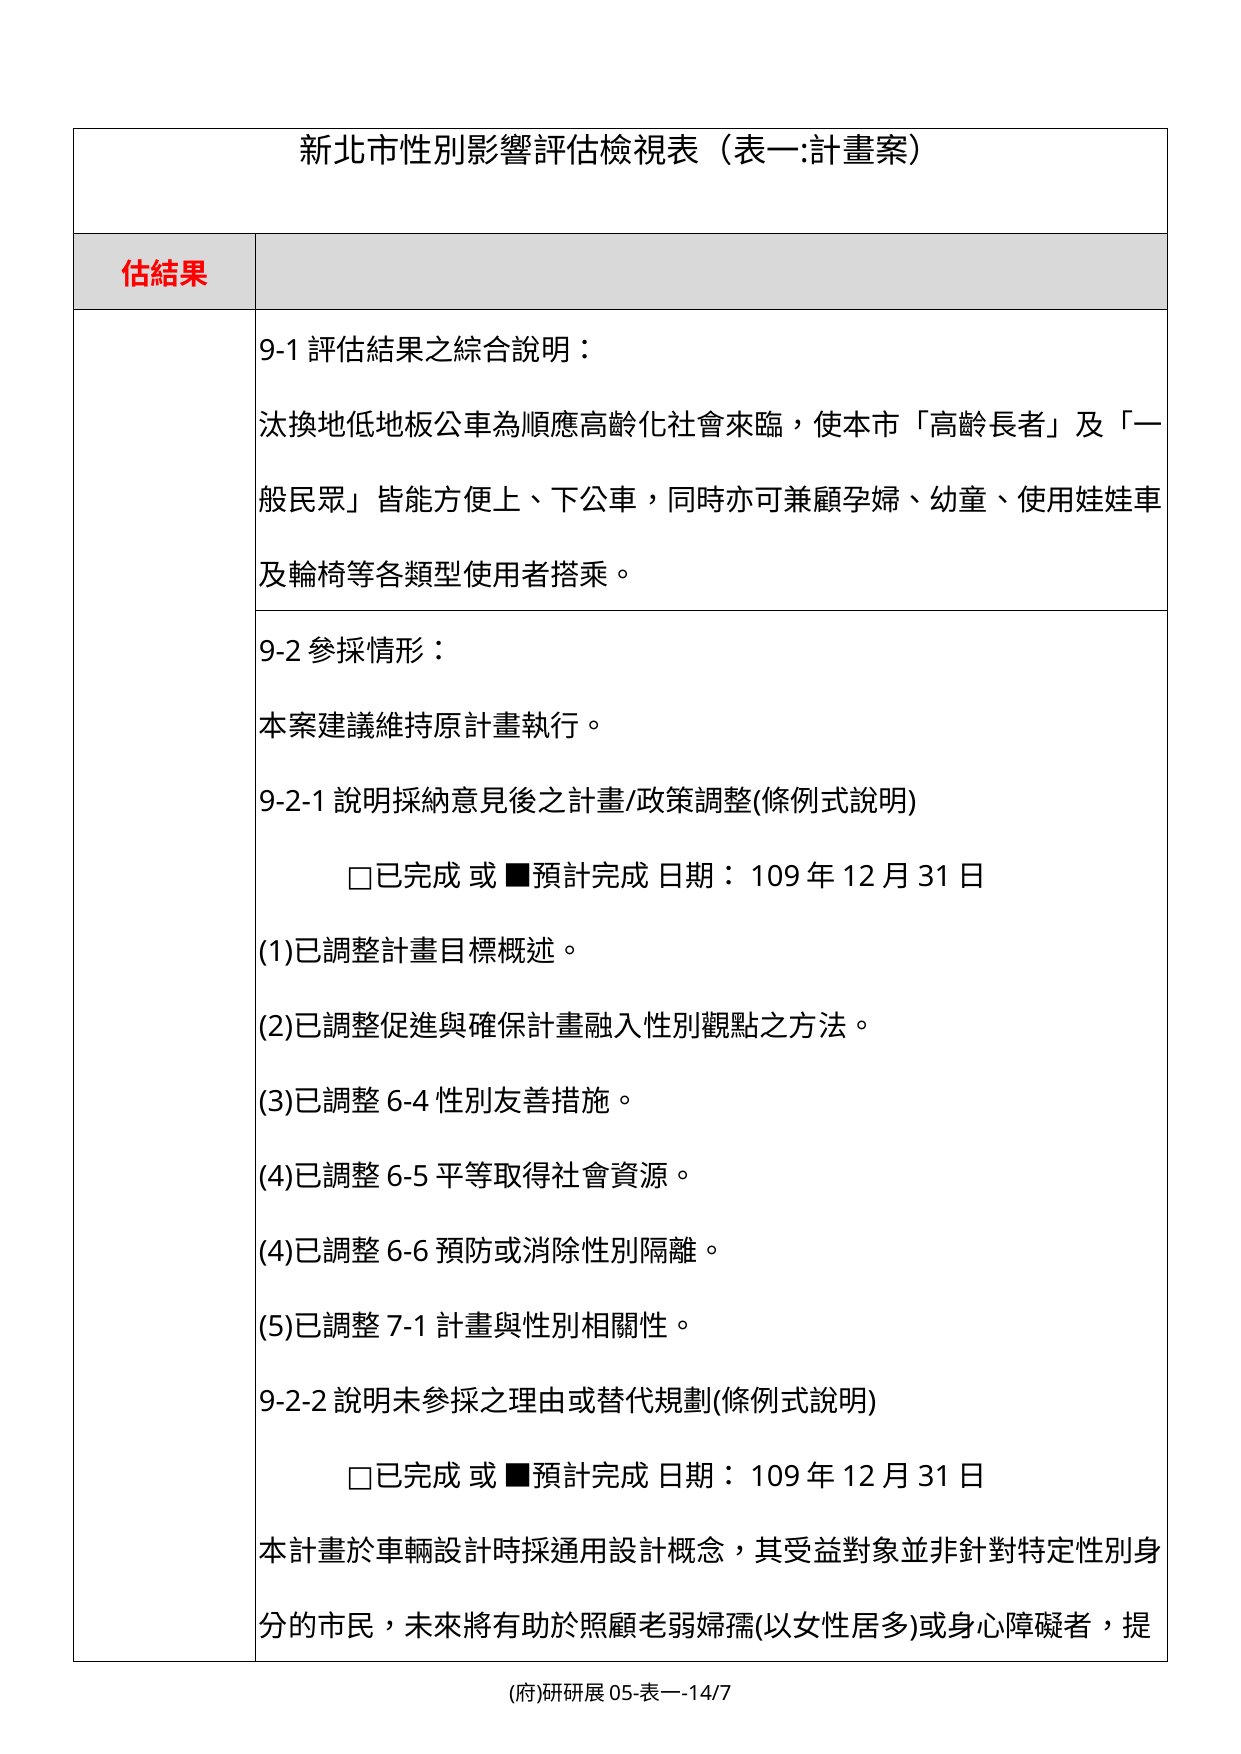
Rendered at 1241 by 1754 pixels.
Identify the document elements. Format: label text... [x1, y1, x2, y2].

table_header 新北市性別影響評估檢視表（表一:計畫案） [74, 129, 1167, 233]
table_cell [256, 234, 1167, 309]
table_cell 估結果 [74, 234, 255, 309]
table_cell [74, 310, 255, 1661]
table_cell 9-1評估結果之綜合說明： 汰換地低地板公車為順應高齡化社會來臨，使本市「高齡長者」及「一般民眾」皆能方便上、下公車，同時亦可兼顧孕婦、幼童、使用娃娃車及輪椅等各類型使用者搭乘。 [256, 310, 1167, 610]
table_cell 9-2參採情形： 本案建議維持原計畫執行。 9-2-1說明採納意見後之計畫/政策調整(條例式說明) □已完成 或 ■預計完成 日期： 109年 12 月31日 (1)已調整計畫目標概述。 (2)已調整促進與確保計畫融入性別觀點之方法。 (3)已調整6-4性別友善措施。 (4)已調整6-5平等取得社會資源。 (4)已調整6-6預防或消除性別隔離。 (5)已調整7-1計畫與性別相關性。 9-2-2說明未參採之理由或替代規劃(條例式說明) □已完成 或 ■預計完成 日期： 109年 12 月31日 本計畫於車輛設計時採通用設計概念，其受益對象並非針對特定性別身分的市民，未來將有助於照顧老弱婦孺(以女性居多)或身心障礙者，提 [256, 611, 1167, 1661]
